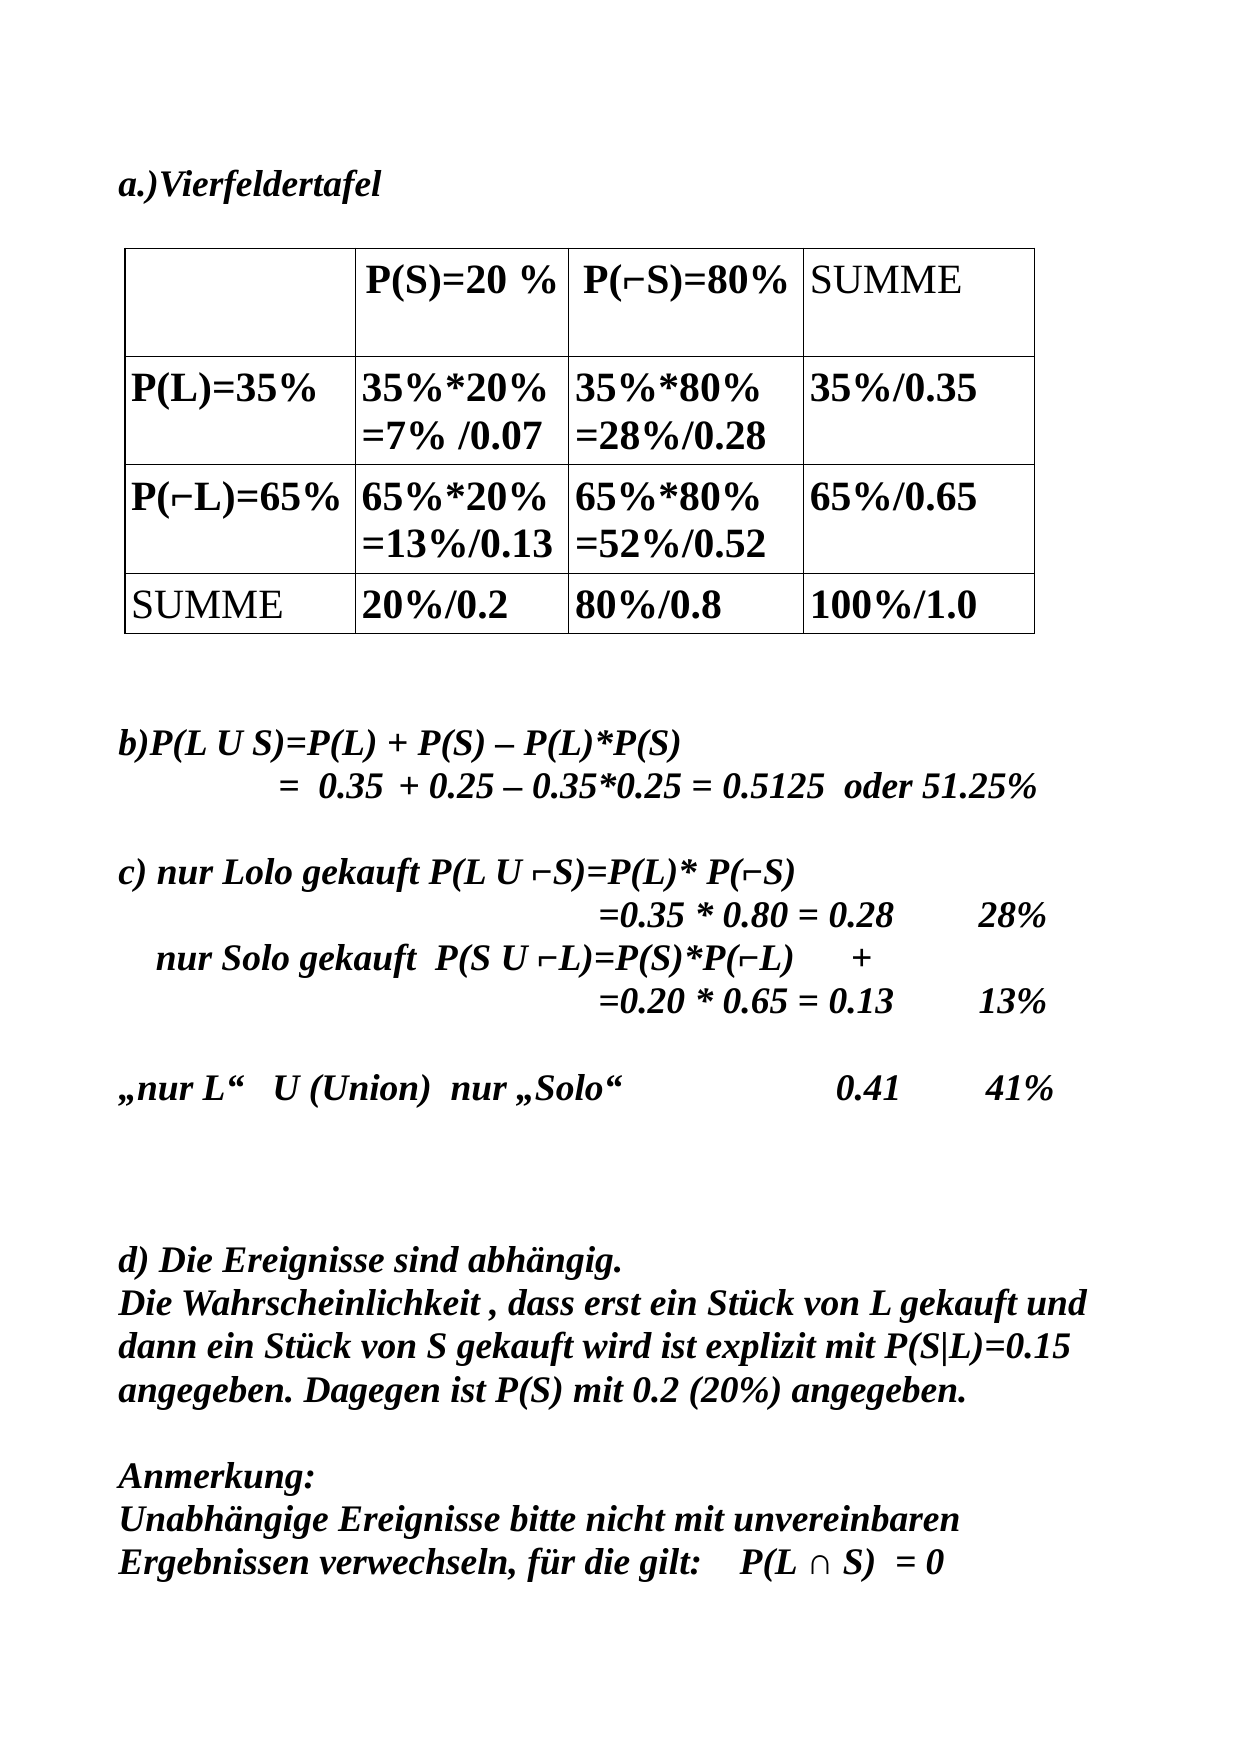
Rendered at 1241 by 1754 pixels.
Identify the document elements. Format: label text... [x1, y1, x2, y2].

text a.)Vierfeldertafel [118, 161, 1122, 204]
text „nur L“ U (Union) nur „Solo“ 0.41 41% [118, 1065, 1122, 1108]
table_cell 65%/0.65 [804, 465, 1034, 572]
table_header SUMME [804, 249, 1034, 356]
table_header P(⌐S)=80% [569, 249, 803, 356]
table_cell SUMME [126, 574, 355, 633]
text c) nur Lolo gekauft P(L U ⌐S)=P(L)* P(⌐S) [118, 849, 1122, 893]
table_cell 65%*20% =13%/0.13 [356, 465, 568, 572]
table_cell P(⌐L)=65% [126, 465, 355, 572]
text =0.35 * 0.80 = 0.28 28% [118, 893, 1122, 936]
table_cell 80%/0.8 [569, 574, 803, 633]
table_header [126, 249, 355, 356]
text = 0.35 + 0.25 – 0.35*0.25 = 0.5125 oder 51.25% [118, 763, 1122, 806]
table_header P(S)=20 % [356, 249, 568, 356]
text Unabhängige Ereignisse bitte nicht mit unvereinbaren Ergebnissen verwechseln, für die gilt: P(L ∩ S) = 0 [118, 1496, 1122, 1583]
table_cell 100%/1.0 [804, 574, 1034, 633]
text Die Wahrscheinlichkeit , dass erst ein Stück von L gekauft und dann ein Stück von S gekauft wird ist explizit mit P(S|L)=0.15 angegeben. Dagegen ist P(S) mit 0.2 (20%) angegeben. [118, 1281, 1122, 1410]
table_cell 35%*20% =7% /0.07 [356, 357, 568, 464]
text nur Solo gekauft P(S U ⌐L)=P(S)*P(⌐L) + [118, 936, 1122, 979]
table_cell 35%/0.35 [804, 357, 1034, 464]
table_cell 35%*80% =28%/0.28 [569, 357, 803, 464]
table_cell P(L)=35% [126, 357, 355, 464]
text =0.20 * 0.65 = 0.13 13% [118, 979, 1122, 1022]
text d) Die Ereignisse sind abhängig. [118, 1238, 1122, 1281]
table_cell 65%*80% =52%/0.52 [569, 465, 803, 572]
text b)P(L U S)=P(L) + P(S) – P(L)*P(S) [118, 720, 1122, 763]
text Anmerkung: [118, 1453, 1122, 1496]
table_cell 20%/0.2 [356, 574, 568, 633]
